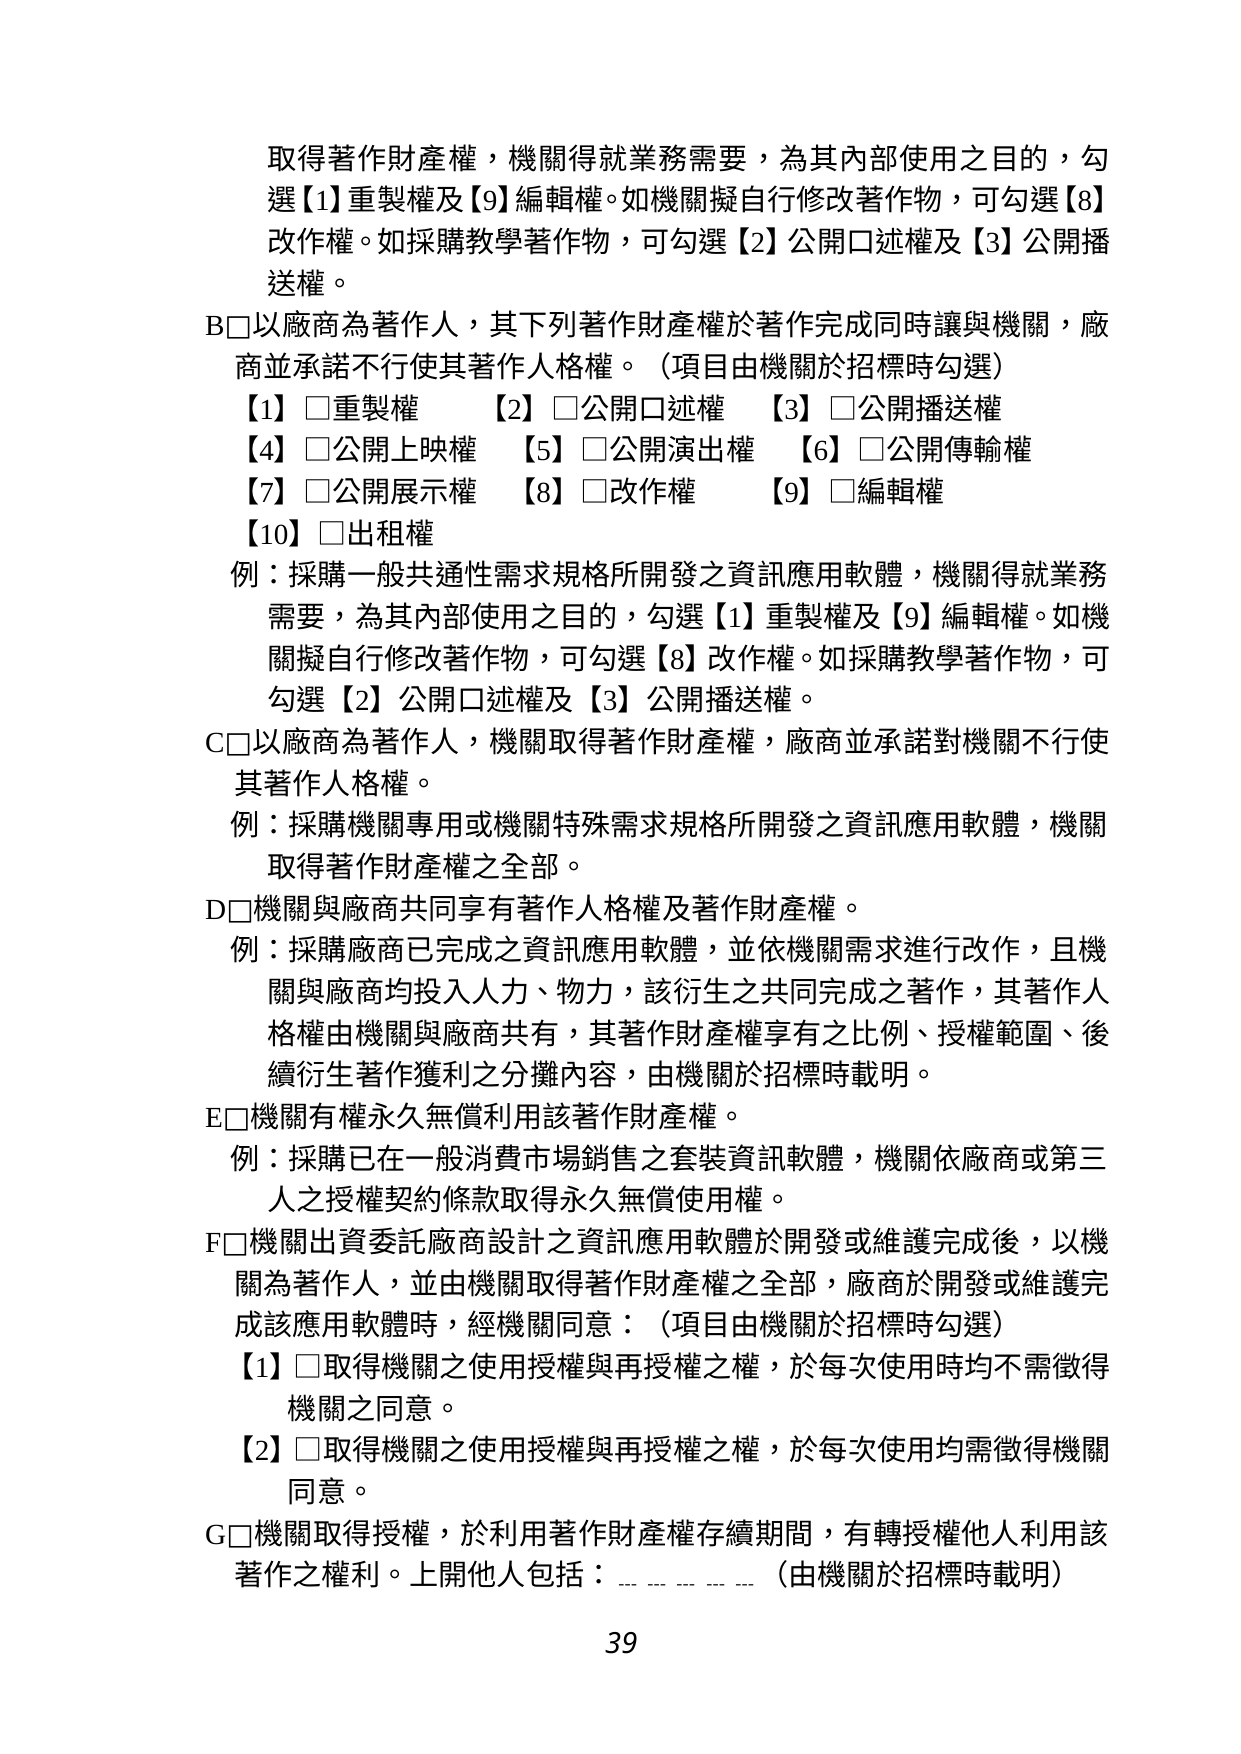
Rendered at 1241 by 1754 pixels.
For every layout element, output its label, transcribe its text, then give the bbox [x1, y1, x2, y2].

text E□機關有權永久無償利用該著作財產權。 [205, 1094, 1110, 1136]
text 【10】□出租權 [230, 511, 1110, 552]
text 例：採購已在一般消費市場銷售之套裝資訊軟體，機關依廠商或第三人之授權契約條款取得永久無償使用權。 [230, 1136, 1110, 1219]
text F□機關出資委託廠商設計之資訊應用軟體於開發或維護完成後，以機關為著作人，並由機關取得著作財產權之全部，廠商於開發或維護完成該應用軟體時，經機關同意：（項目由機關於招標時勾選） [205, 1219, 1110, 1344]
text C□以廠商為著作人，機關取得著作財產權，廠商並承諾對機關不行使其著作人格權。 [205, 719, 1110, 802]
text 例：採購廠商已完成之資訊應用軟體，並依機關需求進行改作，且機關與廠商均投入人力、物力，該衍生之共同完成之著作，其著作人格權由機關與廠商共有，其著作財產權享有之比例、授權範圍、後續衍生著作獲利之分攤內容，由機關於招標時載明。 [230, 927, 1110, 1094]
text 例：採購一般共通性需求規格所開發之資訊應用軟體，機關得就業務需要，為其內部使用之目的，勾選【1】重製權及【9】編輯權。如機關擬自行修改著作物，可勾選【8】改作權。如採購教學著作物，可勾選【2】公開口述權及【3】公開播送權。 [230, 552, 1110, 719]
text 【2】□取得機關之使用授權與再授權之權，於每次使用均需徵得機關同意。 [230, 1427, 1110, 1511]
text 例：採購一般共通性需求規格所開發之資訊應用軟體，如約定由廠商取得著作財產權，機關得就業務需要，為其內部使用之目的，勾選【1】重製權及【9】編輯權。如機關擬自行修改著作物，可勾選【8】改作權。如採購教學著作物，可勾選【2】公開口述權及【3】公開播送權。 [230, 136, 1110, 302]
text 【1】□重製權 【2】□公開口述權 【3】□公開播送權 [230, 386, 1110, 427]
text G□機關取得授權，於利用著作財產權存續期間，有轉授權他人利用該著作之權利。上開他人包括：﹍﹍﹍﹍﹍（由機關於招標時載明） [205, 1511, 1110, 1594]
text 例：採購機關專用或機關特殊需求規格所開發之資訊應用軟體，機關取得著作財產權之全部。 [230, 802, 1110, 886]
text 【1】□取得機關之使用授權與再授權之權，於每次使用時均不需徵得機關之同意。 [230, 1344, 1110, 1427]
text D□機關與廠商共同享有著作人格權及著作財產權。 [205, 886, 1110, 927]
text B□以廠商為著作人，其下列著作財產權於著作完成同時讓與機關，廠商並承諾不行使其著作人格權。（項目由機關於招標時勾選） [205, 302, 1110, 386]
text 【4】□公開上映權 【5】□公開演出權 【6】□公開傳輸權 [230, 427, 1110, 469]
text 【7】□公開展示權 【8】□改作權 【9】□編輯權 [230, 469, 1110, 511]
